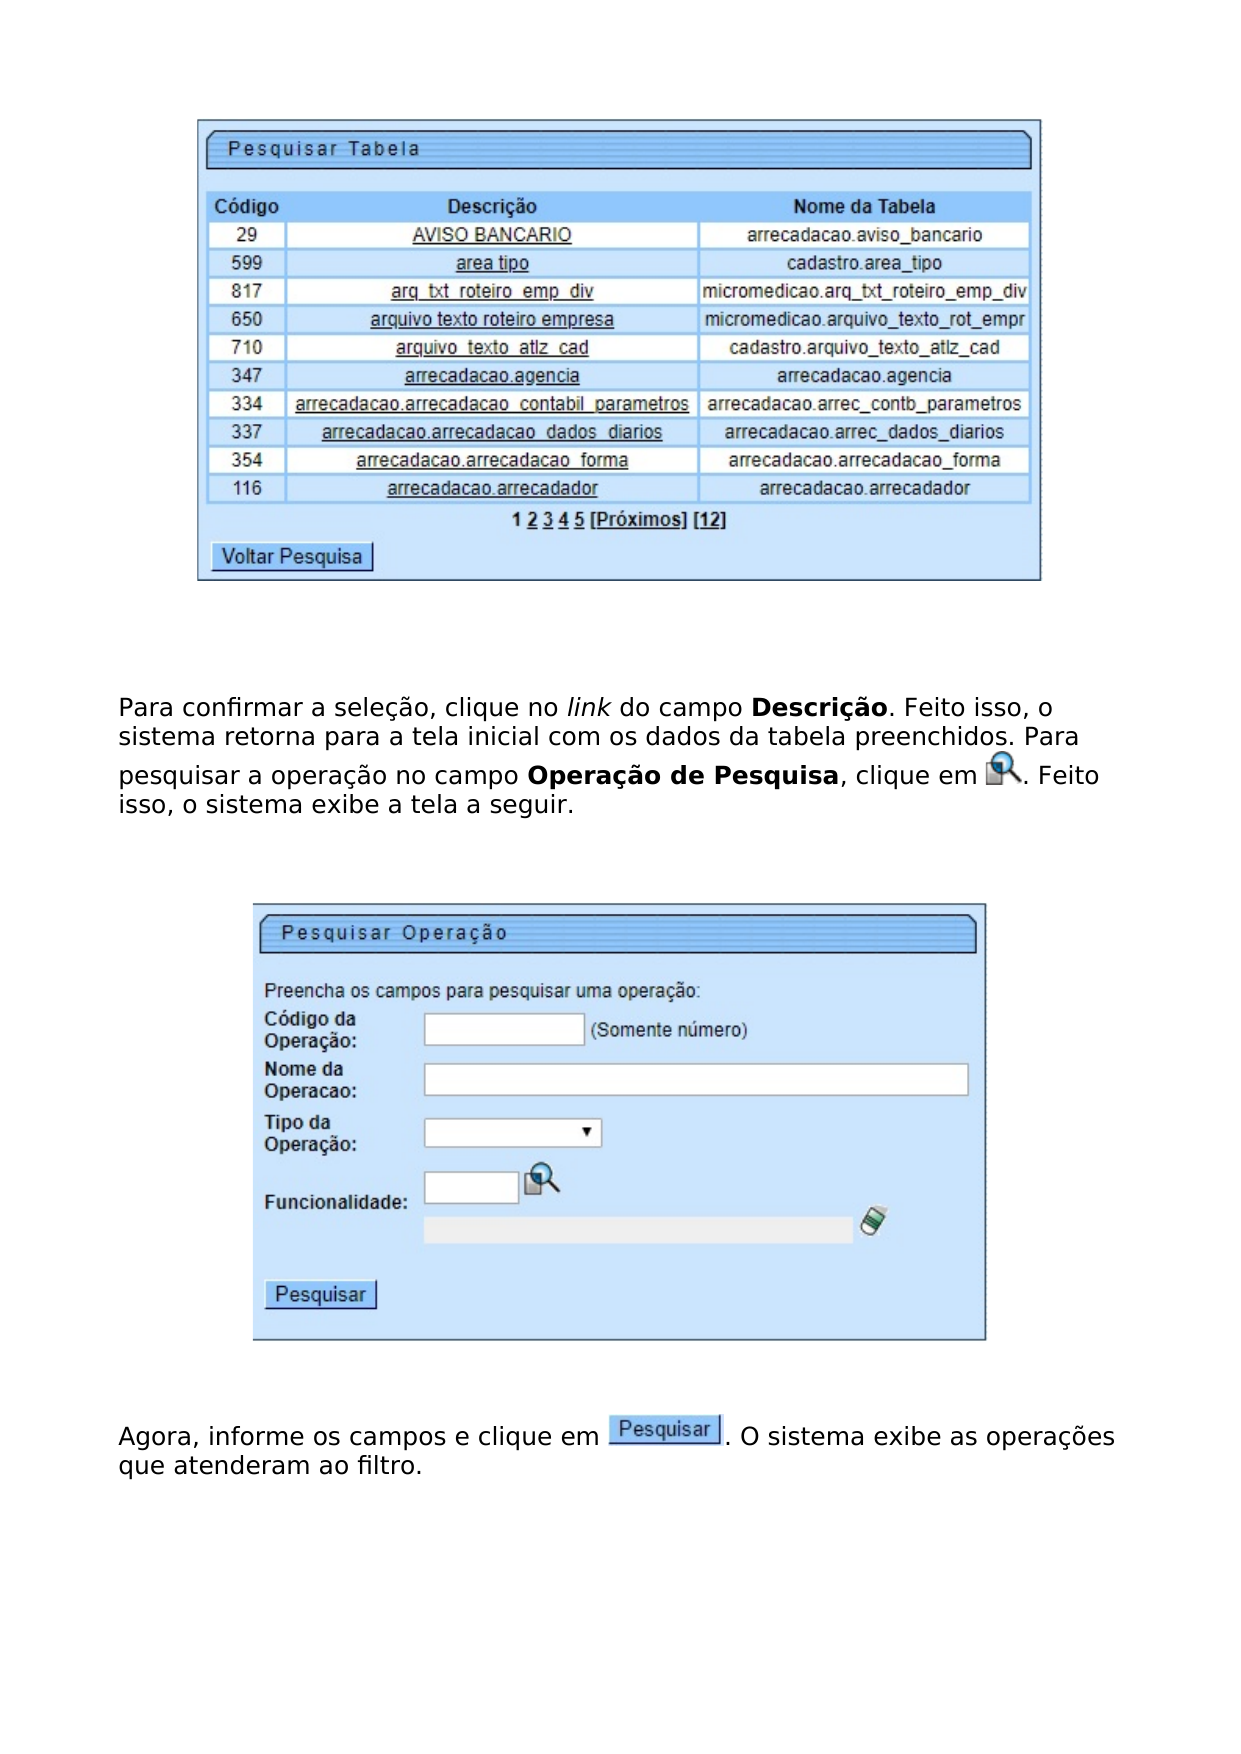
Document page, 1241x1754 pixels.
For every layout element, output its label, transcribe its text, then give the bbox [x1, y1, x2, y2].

picture [252, 902, 988, 1344]
picture [197, 118, 1043, 581]
text Para confirmar a seleção, clique no link do campo Descrição. Feito isso, o sistema retorna para a tela inicial com os dados da tabela preenchidos. Para pesquisar a operação no campo Operação de Pesquisa, clique em . Feito isso, o sistema exibe a tela a seguir. [118, 693, 1122, 819]
picture [608, 1414, 724, 1446]
text Agora, informe os campos e clique em . O sistema exibe as operações que atenderam ao filtro. [118, 1414, 1122, 1481]
picture [985, 751, 1022, 785]
